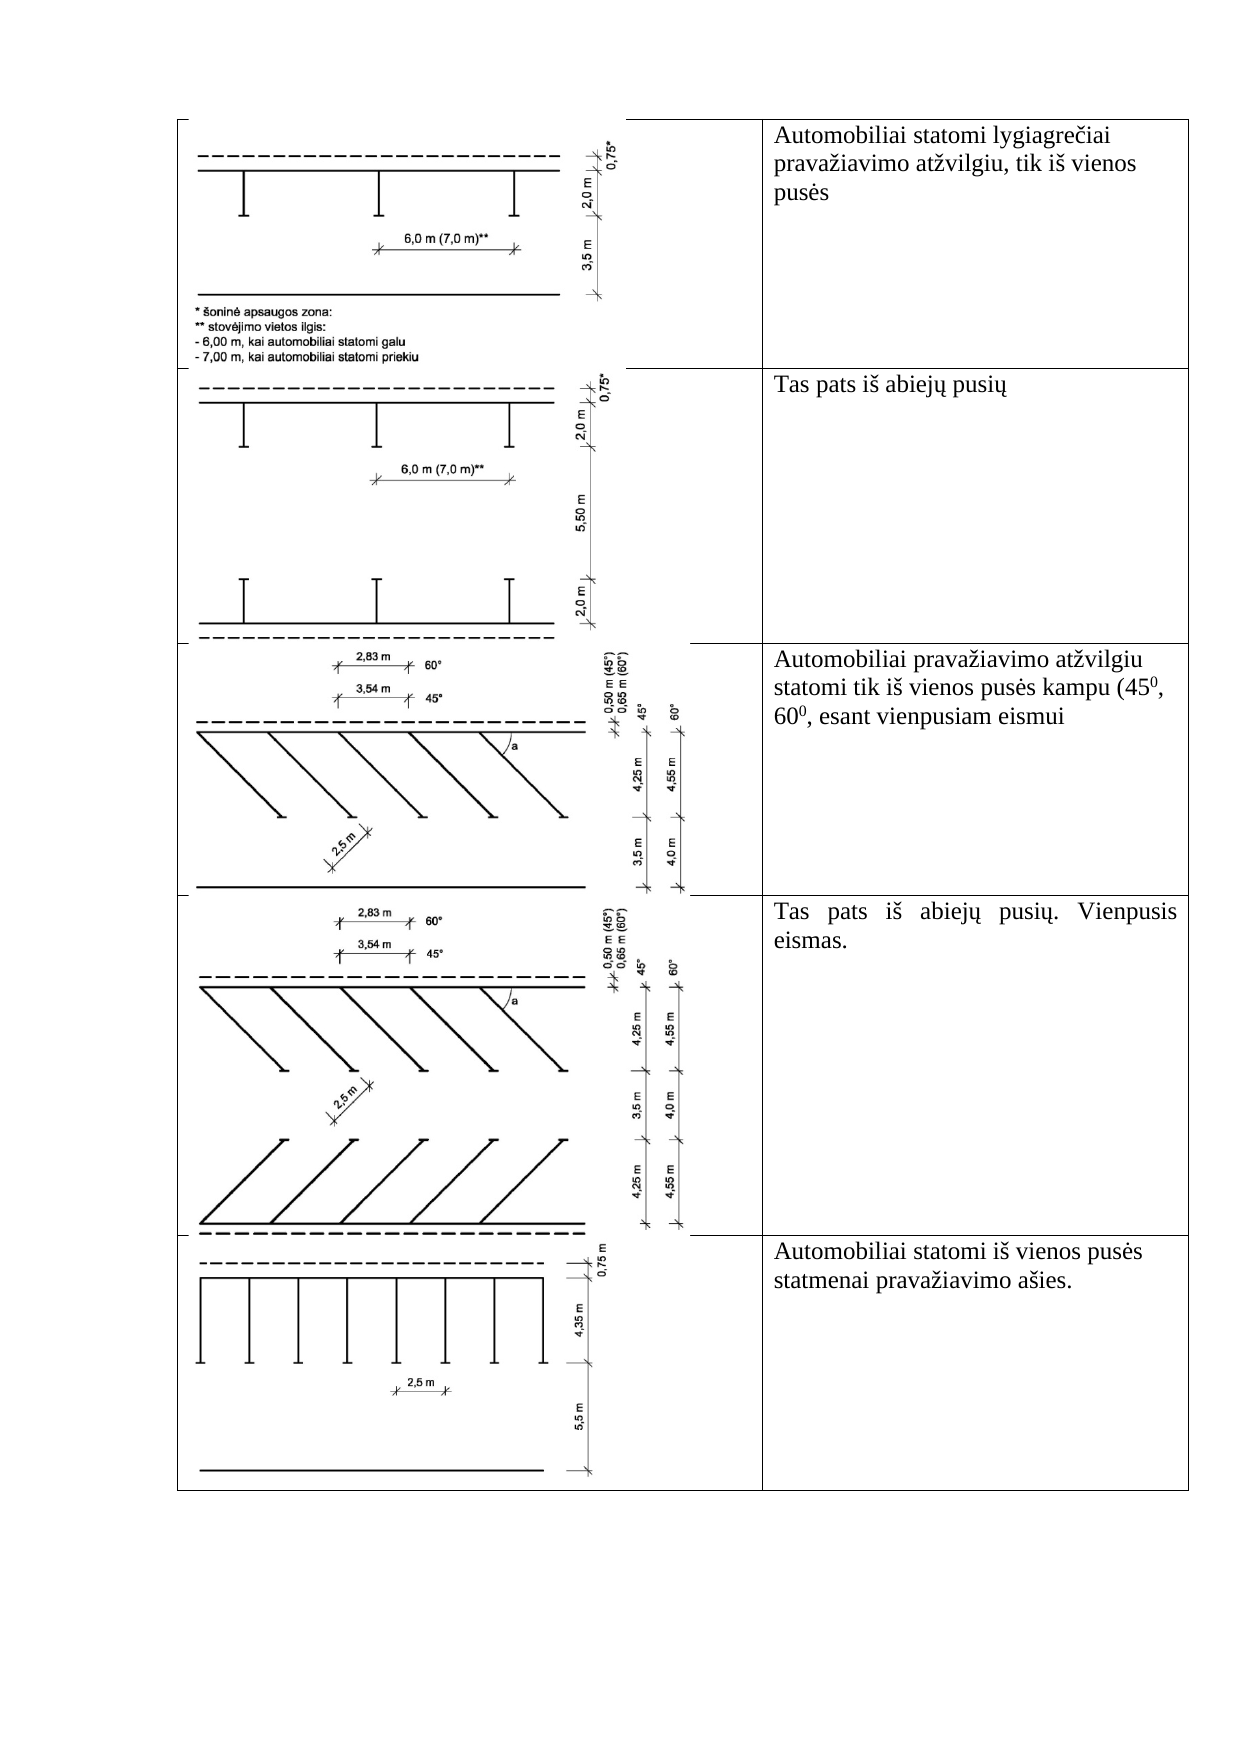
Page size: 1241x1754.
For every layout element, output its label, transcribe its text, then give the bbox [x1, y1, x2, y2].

table_cell [178, 896, 188, 1235]
table_cell [178, 120, 188, 368]
table_cell [614, 1236, 762, 1489]
table_cell Tas pats iš abiejų pusių [763, 369, 1188, 643]
table_cell [614, 369, 762, 643]
table_cell [626, 120, 762, 368]
table_cell [178, 369, 188, 643]
table_cell Automobiliai statomi lygiagrečiai pravažiavimo atžvilgiu, tik iš vienos pusės [763, 120, 1188, 368]
table_cell Tas pats iš abiejų pusių. Vienpusis eismas. [763, 896, 1188, 1235]
table_cell [178, 644, 188, 895]
table_cell [690, 644, 762, 895]
table_cell Automobiliai statomi iš vienos pusės statmenai pravažiavimo ašies. [763, 1236, 1188, 1489]
table_cell Automobiliai pravažiavimo atžvilgiu statomi tik iš vienos pusės kampu (450, 600, esant vienpusiam eismui [763, 644, 1188, 895]
table_cell [690, 896, 762, 1235]
table_cell [178, 1236, 188, 1489]
